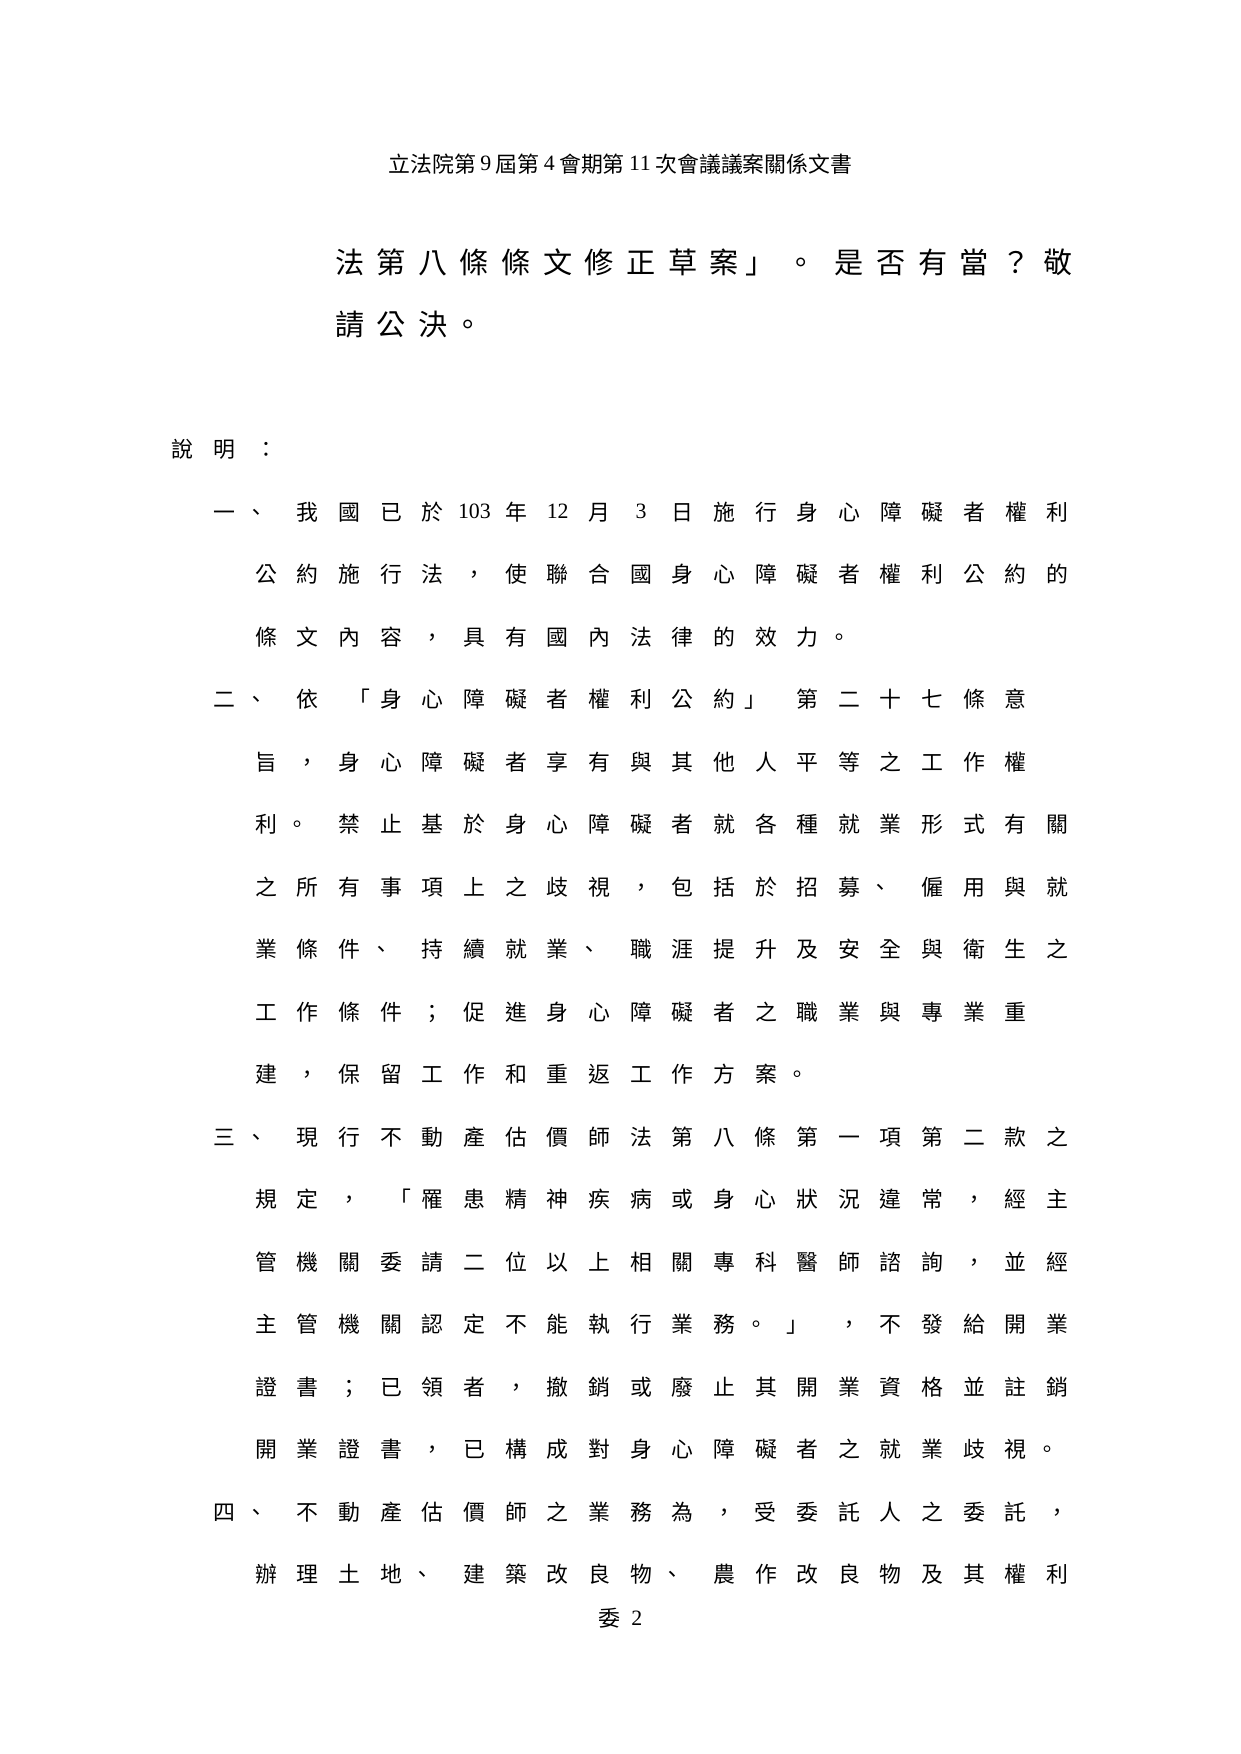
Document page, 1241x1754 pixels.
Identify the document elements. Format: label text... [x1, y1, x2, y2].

text 說明： [162, 406, 1078, 469]
text 二、依「身心障礙者權利公約」第二十七條意旨，身心障礙者享有與其他人平等之工作權利。禁止基於身心障礙者就各種就業形式有關之所有事項上之歧視，包括於招募、僱用與就業條件、持續就業、職涯提升及安全與衛生之工作條件；促進身心障礙者之職業與專業重建，保留工作和重返工作方案。 [184, 656, 1078, 1094]
text 三、現行不動產估價師法第八條第一項第二款之規定，「罹患精神疾病或身心狀況違常，經主管機關委請二位以上相關專科醫師諮詢，並經主管機關認定不能執行業務。」，不發給開業證書；已領者，撤銷或廢止其開業資格並註銷開業證書，已構成對身心障礙者之就業歧視。 [184, 1094, 1078, 1469]
text 一、我國已於103年12月3日施行身心障礙者權利公約施行法，使聯合國身心障礙者權利公約的條文內容，具有國內法律的效力。 [184, 469, 1078, 656]
text 法第八條條文修正草案」。是否有當？敬請公決。 [217, 219, 1078, 344]
text 四、不動產估價師之業務為，受委託人之委託，辦理土地、建築改良物、農作改良物及其權利 [184, 1469, 1078, 1594]
